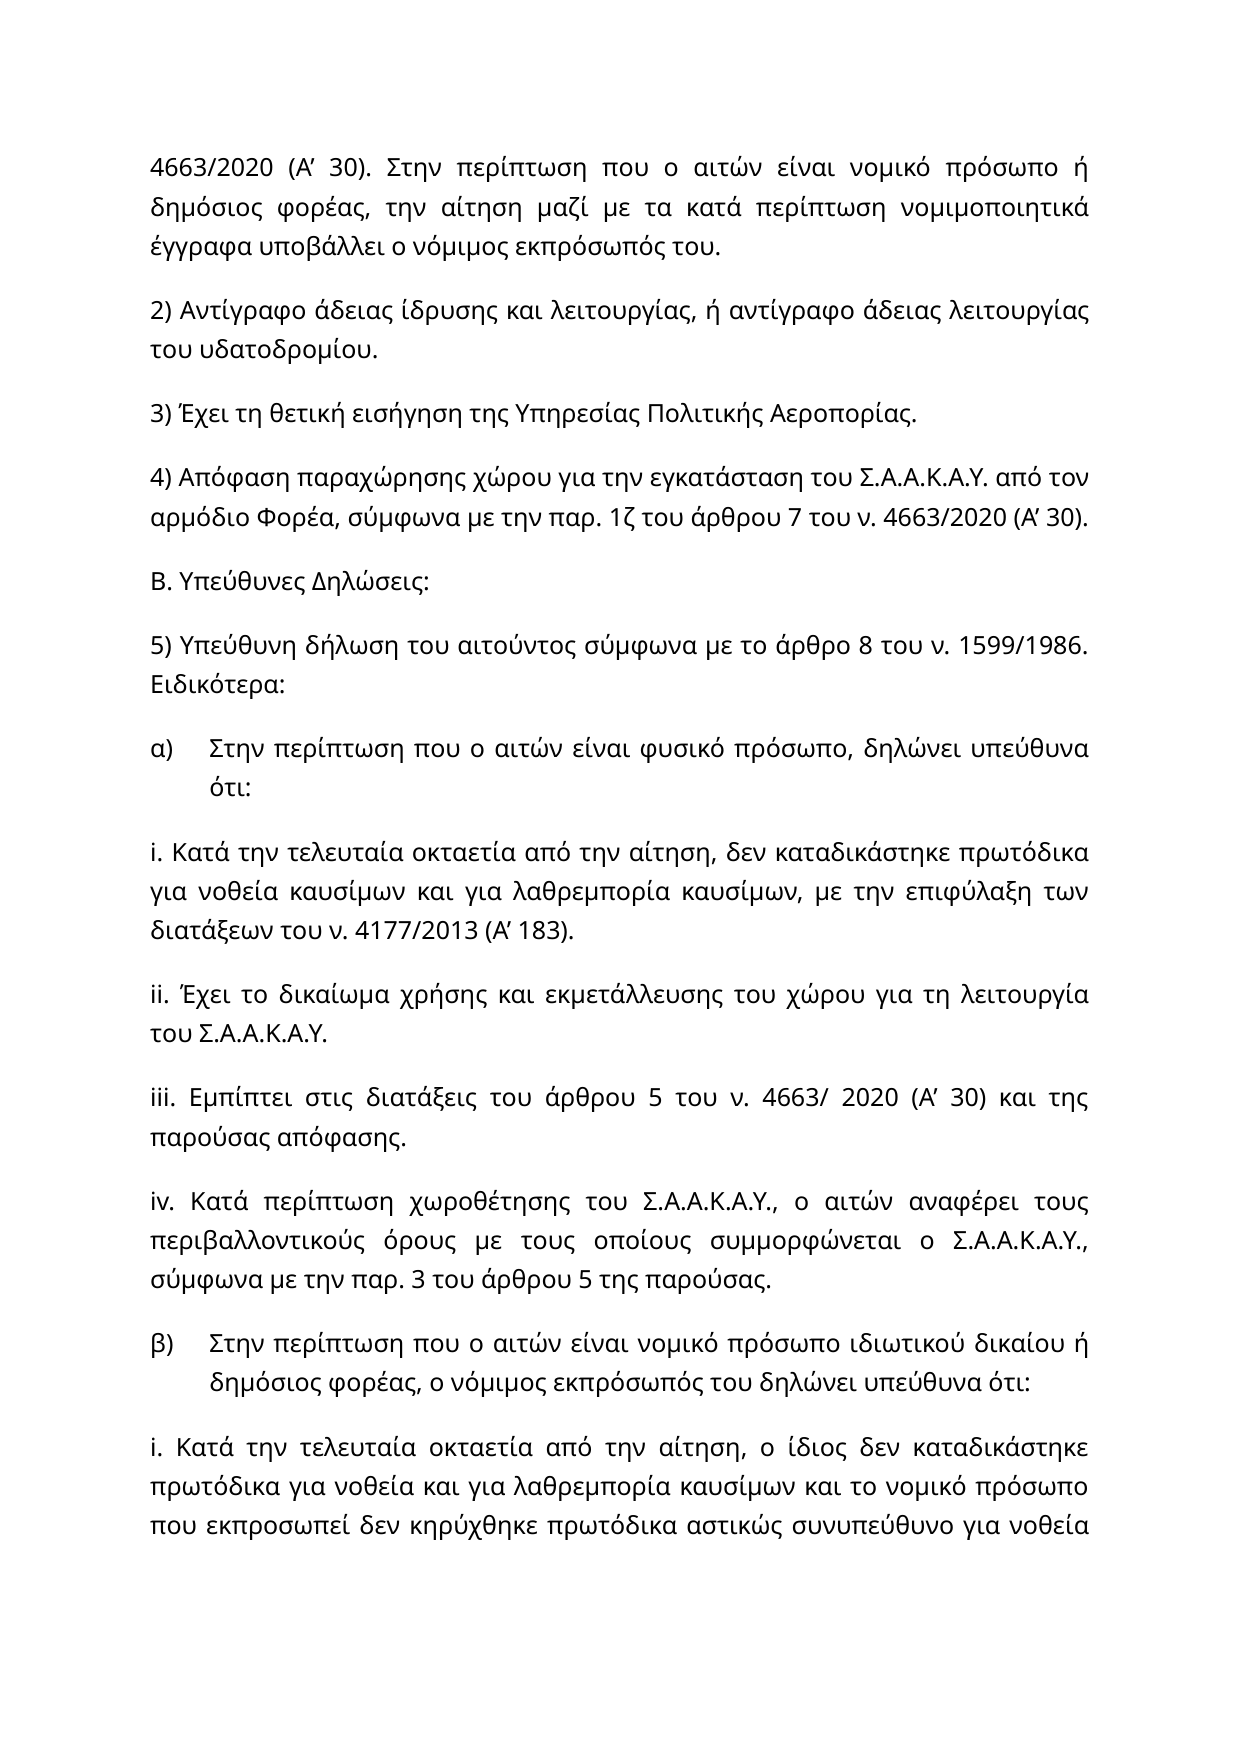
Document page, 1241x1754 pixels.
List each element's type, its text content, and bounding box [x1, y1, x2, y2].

text iv. Κατά περίπτωση χωροθέτησης του Σ.Α.Α.Κ.Α.Υ., ο αιτών αναφέρει τους περιβαλλοντικούς όρους με τους οποίους συμμορφώνεται ο Σ.Α.Α.Κ.Α.Υ., σύμφωνα με την παρ. 3 του άρθρου 5 της παρούσας. [150, 1183, 1090, 1296]
text i. Κατά την τελευταία οκταετία από την αίτηση, δεν καταδικάστηκε πρωτόδικα για νοθεία καυσίμων και για λαθρεμπορία καυσίμων, με την επιφύλαξη των διατάξεων του ν. 4177/2013 (Α’ 183). [150, 834, 1090, 947]
list β) Στην περίπτωση που ο αιτών είναι νομικό πρόσωπο ιδιωτικού δικαίου ή δημόσιος φορέας, ο νόμιμος εκπρόσωπός του δηλώνει υπεύθυνα ότι: [150, 1326, 1090, 1399]
text 5) Υπεύθυνη δήλωση του αιτούντος σύμφωνα με το άρθρο 8 του ν. 1599/1986. Ειδικότερα: [150, 627, 1090, 701]
list α) Στην περίπτωση που ο αιτών είναι φυσικό πρόσωπο, δηλώνει υπεύθυνα ότι: [150, 731, 1090, 804]
text Β. Υπεύθυνες Δηλώσεις: [150, 563, 1090, 597]
text iii. Εμπίπτει στις διατάξεις του άρθρου 5 του ν. 4663/ 2020 (Α’ 30) και της παρούσας απόφασης. [150, 1080, 1090, 1153]
text ii. Έχει το δικαίωμα χρήσης και εκμετάλλευσης του χώρου για τη λειτουργία του Σ.Α.Α.Κ.Α.Υ. [150, 977, 1090, 1050]
text 4) Απόφαση παραχώρησης χώρου για την εγκατάσταση του Σ.Α.Α.Κ.Α.Υ. από τον αρμόδιο Φορέα, σύμφωνα με την παρ. 1ζ του άρθρου 7 του ν. 4663/2020 (Α’ 30). [150, 460, 1090, 533]
text 3) Έχει τη θετική εισήγηση της Υπηρεσίας Πολιτικής Αεροπορίας. [150, 396, 1090, 430]
text 2) Αντίγραφο άδειας ίδρυσης και λειτουργίας, ή αντίγραφο άδειας λειτουργίας του υδατοδρομίου. [150, 292, 1090, 366]
text i. Κατά την τελευταία οκταετία από την αίτηση, ο ίδιος δεν καταδικάστηκε πρωτόδικα για νοθεία και για λαθρεμπορία καυσίμων και το νομικό πρόσωπο που εκπροσωπεί δεν κηρύχθηκε πρωτόδικα αστικώς συνυπεύθυνο για νοθεία [150, 1429, 1090, 1542]
text 4663/2020 (Α’ 30). Στην περίπτωση που ο αιτών είναι νομικό πρόσωπο ή δημόσιος φορέας, την αίτηση μαζί με τα κατά περίπτωση νομιμοποιητικά έγγραφα υποβάλλει ο νόμιμος εκπρόσωπός του. [150, 150, 1090, 262]
